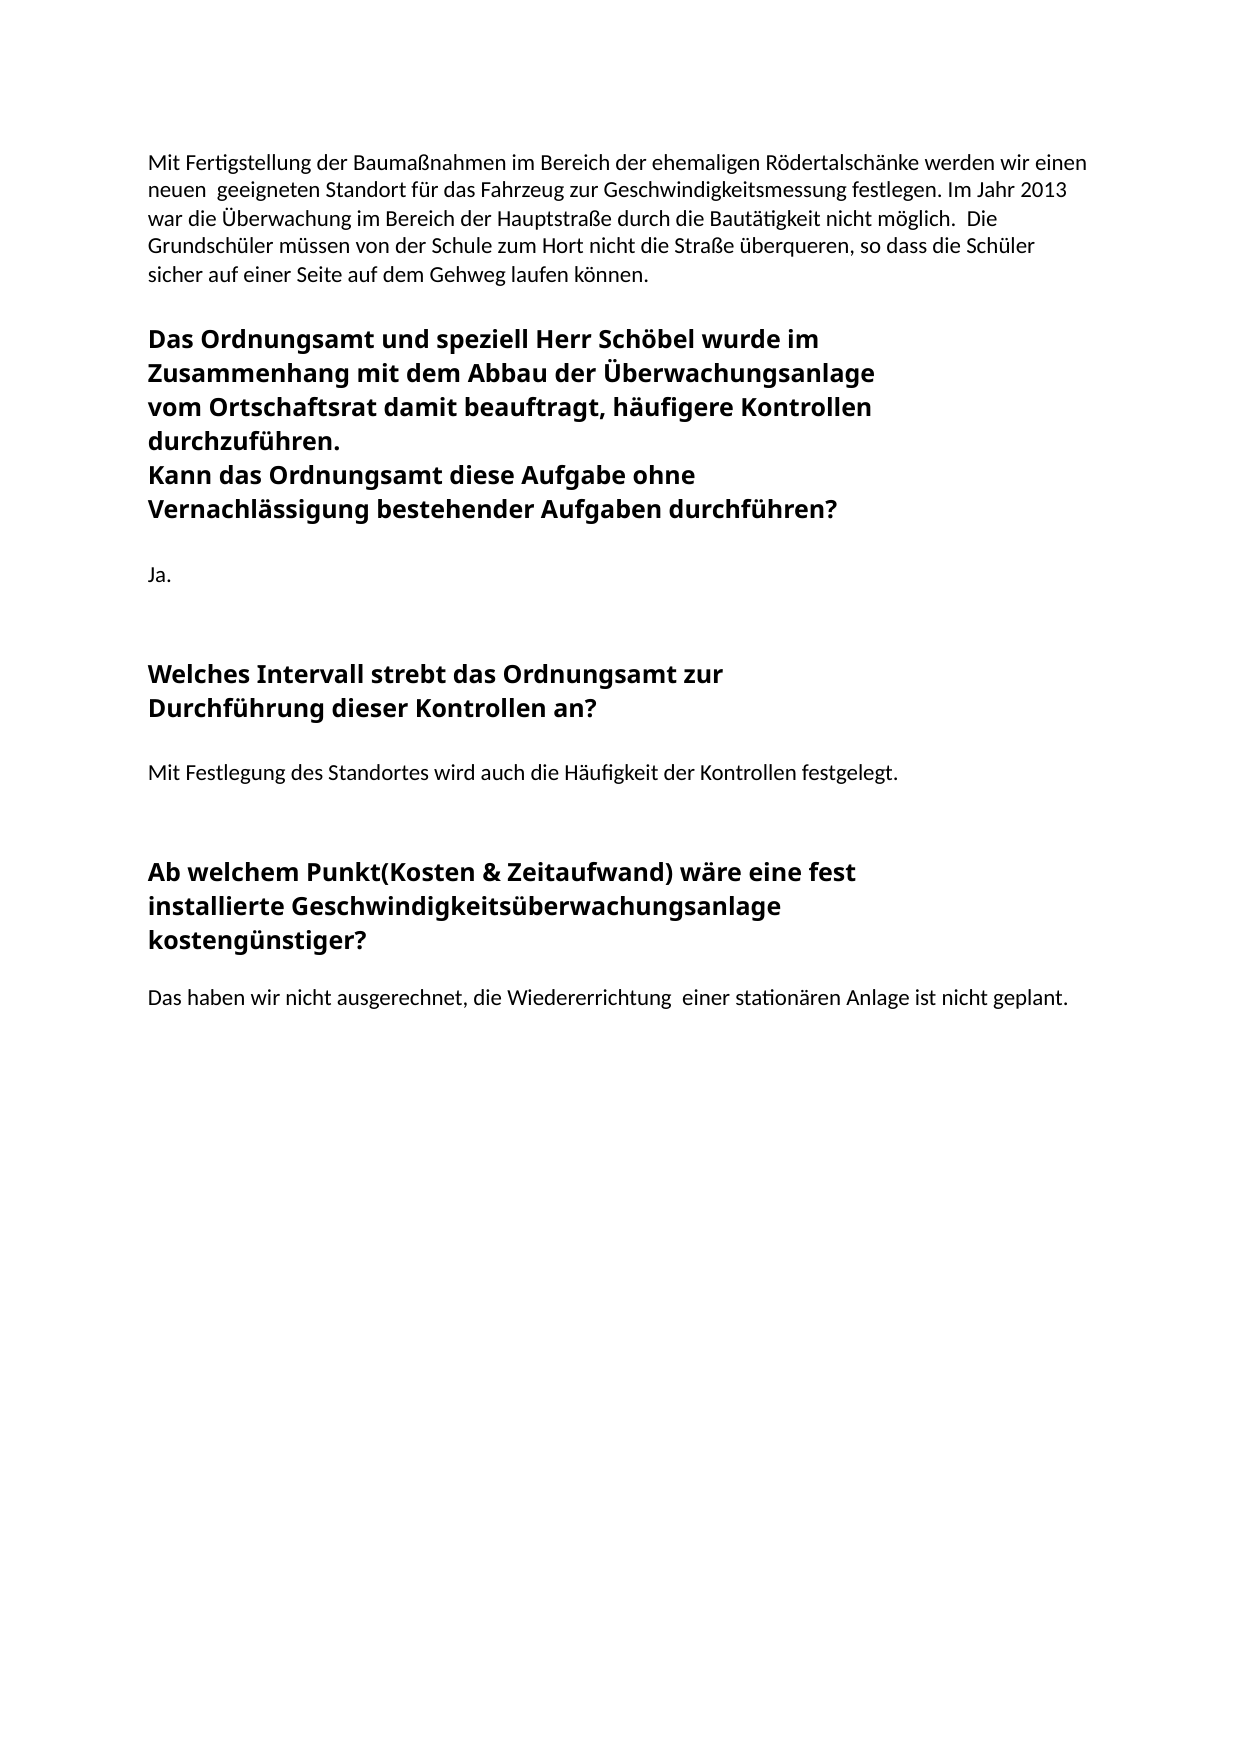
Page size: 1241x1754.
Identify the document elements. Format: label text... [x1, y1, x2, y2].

text Das Ordnungsamt und speziell Herr Schöbel wurde im [148, 322, 1093, 356]
text Welches Intervall strebt das Ordnungsamt zur [148, 656, 1093, 690]
text Mit Festlegung des Standortes wird auch die Häufigkeit der Kontrollen festgelegt. [148, 758, 1093, 787]
text vom Ortschaftsrat damit beauftragt, häufigere Kontrollen [148, 390, 1093, 424]
text kostengünstiger? [148, 923, 1093, 957]
text Zusammenhang mit dem Abbau der Überwachungsanlage [148, 356, 1093, 390]
text Kann das Ordnungsamt diese Aufgabe ohne [148, 458, 1093, 492]
text Ja. [148, 560, 1093, 588]
text Durchführung dieser Kontrollen an? [148, 690, 1093, 724]
text installierte Geschwindigkeitsüberwachungsanlage [148, 889, 1093, 923]
text durchzuführen. [148, 424, 1093, 458]
text Mit Fertigstellung der Baumaßnahmen im Bereich der ehemaligen Rödertalschänke werden wir einen neuen geeigneten Standort für das Fahrzeug zur Geschwindigkeitsmessung festlegen. Im Jahr 2013 war die Überwachung im Bereich der Hauptstraße durch die Bautätigkeit nicht möglich. Die Grundschüler müssen von der Schule zum Hort nicht die Straße überqueren, so dass die Schüler sicher auf einer Seite auf dem Gehweg laufen können. [148, 148, 1093, 288]
text Das haben wir nicht ausgerechnet, die Wiedererrichtung einer stationären Anlage ist nicht geplant. [148, 983, 1093, 1011]
text Ab welchem Punkt(Kosten & Zeitaufwand) wäre eine fest [148, 855, 1093, 889]
text Vernachlässigung bestehender Aufgaben durchführen? [148, 492, 1093, 526]
